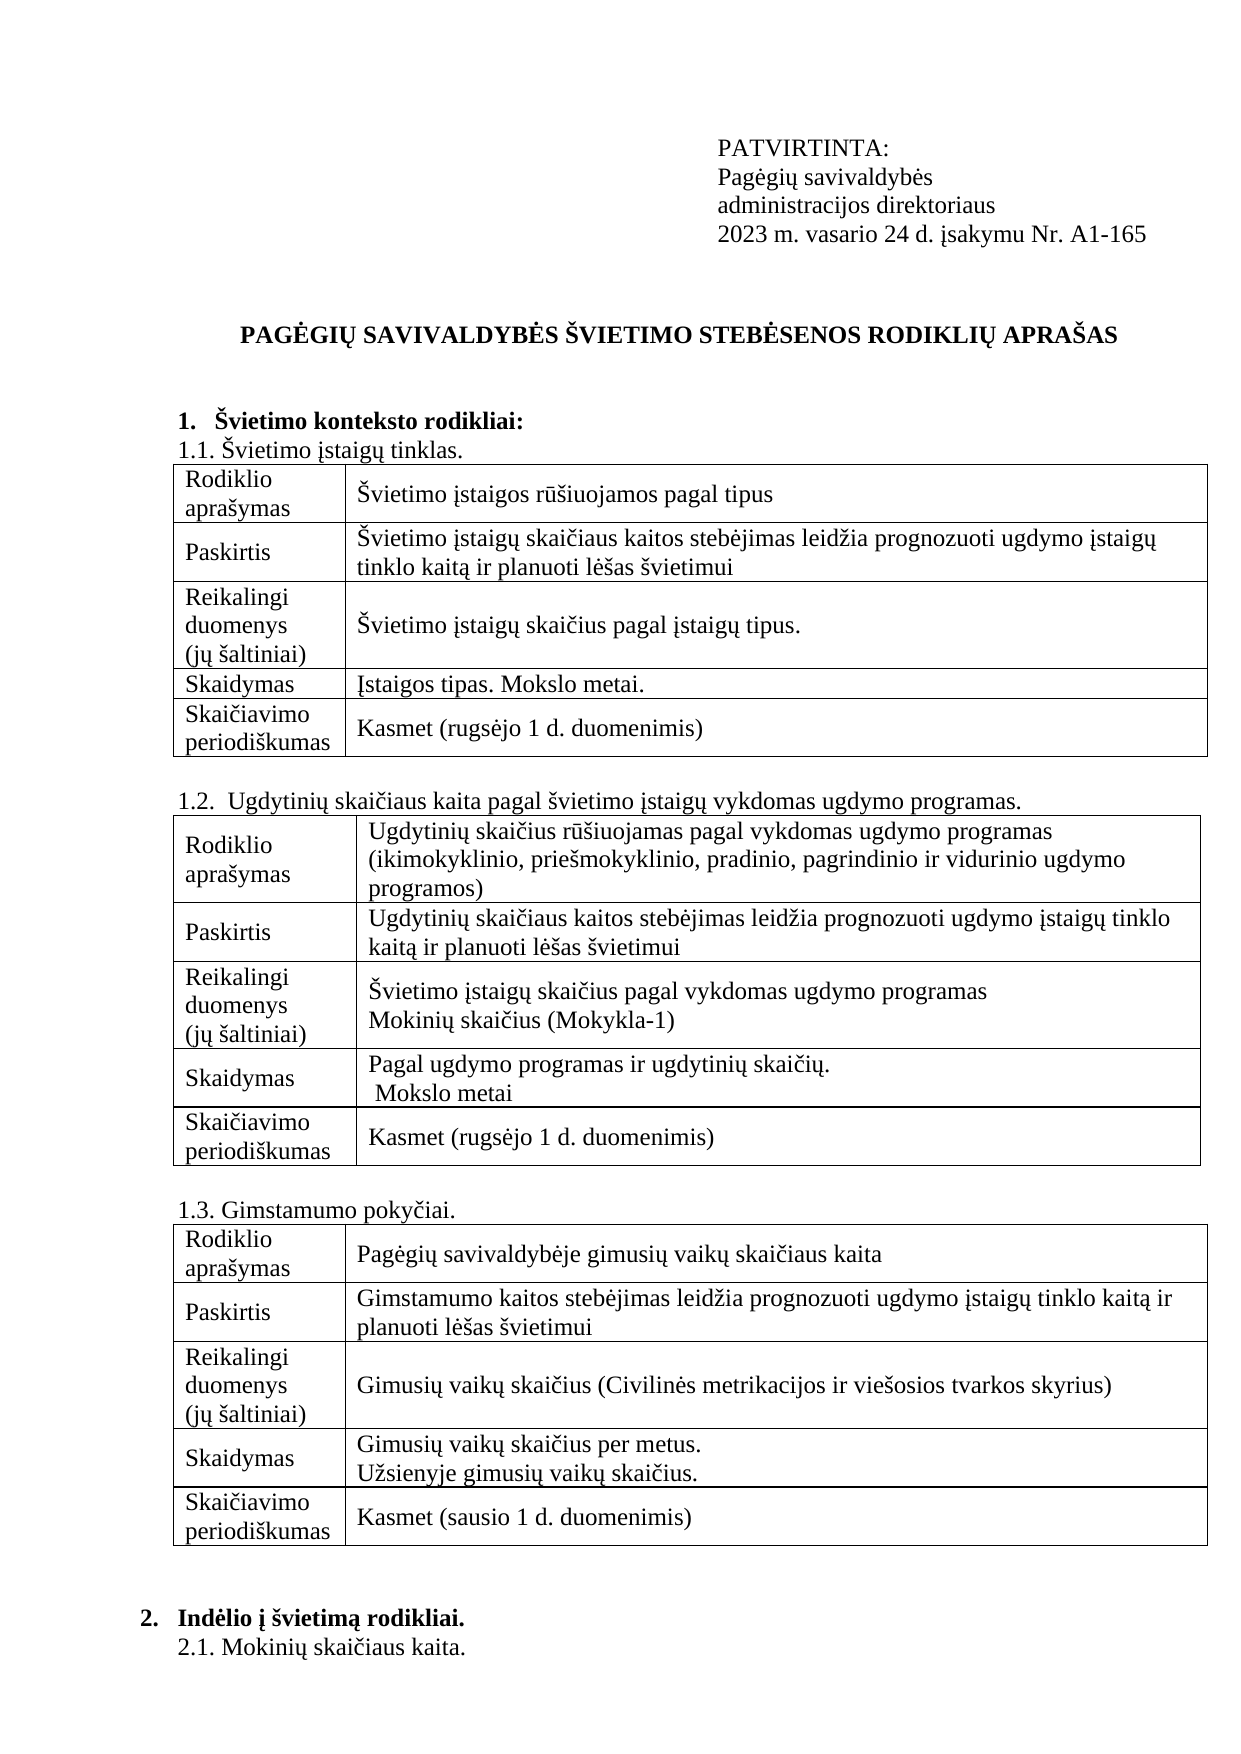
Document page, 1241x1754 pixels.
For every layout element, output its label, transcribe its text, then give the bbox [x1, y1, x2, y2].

table_cell Ugdytinių skaičiaus kaitos stebėjimas leidžia prognozuoti ugdymo įstaigų tinklo kaitą ir planuoti lėšas švietimui [357, 903, 1200, 961]
table_cell Švietimo įstaigų skaičiaus kaitos stebėjimas leidžia prognozuoti ugdymo įstaigų tinklo kaitą ir planuoti lėšas švietimui [346, 523, 1207, 581]
table_header Rodiklio aprašymas [174, 1225, 345, 1282]
text 2023 m. vasario 24 d. įsakymu Nr. A1-165 [717, 219, 1181, 248]
table_cell Pagal ugdymo programas ir ugdytinių skaičių. Mokslo metai [357, 1049, 1200, 1106]
text 1. Švietimo konteksto rodikliai: [177, 406, 1181, 435]
text 2.1. Mokinių skaičiaus kaita. [177, 1632, 1181, 1661]
table_cell Kasmet (rugsėjo 1 d. duomenimis) [357, 1108, 1200, 1165]
text Pagėgių savivaldybės [717, 162, 1181, 190]
table_cell Švietimo įstaigų skaičius pagal vykdomas ugdymo programas Mokinių skaičius (Mokykla-1) [357, 962, 1200, 1048]
table_cell Reikalingi duomenys (jų šaltiniai) [174, 962, 356, 1048]
table_cell Skaidymas [174, 669, 345, 698]
text PATVIRTINTA: [717, 133, 1181, 162]
table_cell Kasmet (sausio 1 d. duomenimis) [346, 1488, 1207, 1545]
table_header Pagėgių savivaldybėje gimusių vaikų skaičiaus kaita [346, 1225, 1207, 1282]
text 1.1. Švietimo įstaigų tinklas. [177, 435, 1181, 463]
table_header Ugdytinių skaičius rūšiuojamas pagal vykdomas ugdymo programas (ikimokyklinio, priešmokyklinio, pradinio, pagrindinio ir vidurinio ugdymo programos) [357, 816, 1200, 902]
table_cell Reikalingi duomenys (jų šaltiniai) [174, 1342, 345, 1428]
table_cell Paskirtis [174, 523, 345, 581]
table_cell Skaičiavimo periodiškumas [174, 1108, 356, 1165]
table_cell Skaidymas [174, 1429, 345, 1486]
text administracijos direktoriaus [717, 190, 1181, 219]
table_cell Paskirtis [174, 903, 356, 961]
text 1.2. Ugdytinių skaičiaus kaita pagal švietimo įstaigų vykdomas ugdymo programas. [177, 786, 1181, 815]
table_cell Įstaigos tipas. Mokslo metai. [346, 669, 1207, 698]
table_header Rodiklio aprašymas [174, 816, 356, 902]
table_header Švietimo įstaigos rūšiuojamos pagal tipus [346, 465, 1207, 522]
text 2. Indėlio į švietimą rodikliai. [140, 1603, 1181, 1632]
table_cell Gimstamumo kaitos stebėjimas leidžia prognozuoti ugdymo įstaigų tinklo kaitą ir planuoti lėšas švietimui [346, 1283, 1207, 1341]
table_cell Reikalingi duomenys (jų šaltiniai) [174, 582, 345, 668]
table_cell Kasmet (rugsėjo 1 d. duomenimis) [346, 699, 1207, 756]
table_header Rodiklio aprašymas [174, 465, 345, 522]
table_cell Skaidymas [174, 1049, 356, 1106]
table_cell Švietimo įstaigų skaičius pagal įstaigų tipus. [346, 582, 1207, 668]
table_cell Gimusių vaikų skaičius per metus. Užsienyje gimusių vaikų skaičius. [346, 1429, 1207, 1486]
text PAGĖGIŲ SAVIVALDYBĖS švietimo stebėsenos rodiklių aprašaS [177, 320, 1181, 348]
table_cell Skaičiavimo periodiškumas [174, 1488, 345, 1545]
table_cell Skaičiavimo periodiškumas [174, 699, 345, 756]
text 1.3. Gimstamumo pokyčiai. [177, 1195, 1181, 1223]
table_cell Paskirtis [174, 1283, 345, 1341]
table_cell Gimusių vaikų skaičius (Civilinės metrikacijos ir viešosios tvarkos skyrius) [346, 1342, 1207, 1428]
